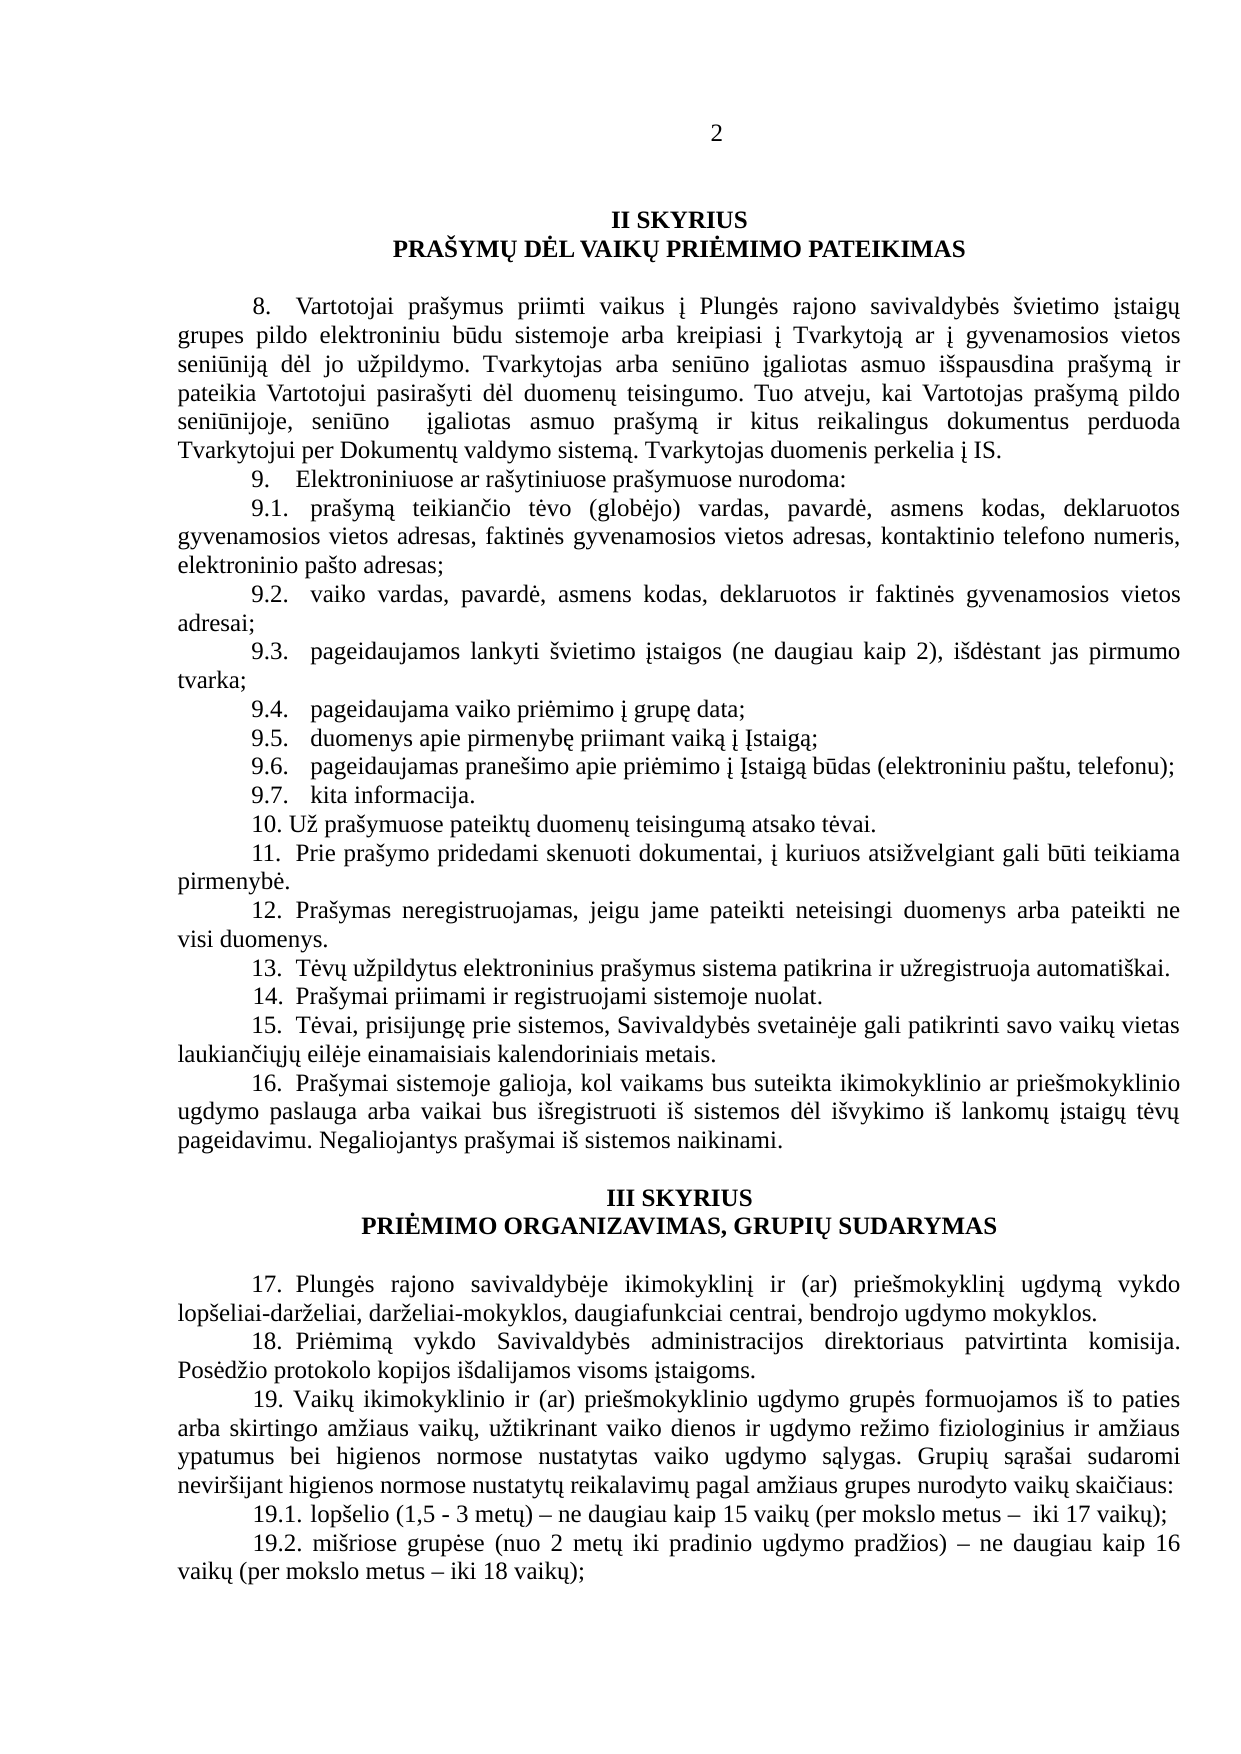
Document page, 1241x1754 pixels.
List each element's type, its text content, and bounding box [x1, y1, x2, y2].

text 17. Plungės rajono savivaldybėje ikimokyklinį ir (ar) priešmokyklinį ugdymą vykdo lopšeliai-darželiai, darželiai-mokyklos, daugiafunkciai centrai, bendrojo ugdymo mokyklos. [177, 1269, 1181, 1326]
text II SKYRIUS [177, 205, 1181, 234]
text 8. Vartotojai prašymus priimti vaikus į Plungės rajono savivaldybės švietimo įstaigų grupes pildo elektroniniu būdu sistemoje arba kreipiasi į Tvarkytoją ar į gyvenamosios vietos seniūniją dėl jo užpildymo. Tvarkytojas arba seniūno įgaliotas asmuo išspausdina prašymą ir pateikia Vartotojui pasirašyti dėl duomenų teisingumo. Tuo atveju, kai Vartotojas prašymą pildo seniūnijoje, seniūno įgaliotas asmuo prašymą ir kitus reikalingus dokumentus perduoda Tvarkytojui per Dokumentų valdymo sistemą. Tvarkytojas duomenis perkelia į IS. [177, 291, 1181, 464]
text 19.1. lopšelio (1,5 - 3 metų) – ne daugiau kaip 15 vaikų (per mokslo metus – iki 17 vaikų); [177, 1499, 1181, 1528]
text PRIĖMIMO ORGANIZAVIMAS, GRUPIŲ SUDARYMAS [177, 1211, 1181, 1240]
text 15. Tėvai, prisijungę prie sistemos, Savivaldybės svetainėje gali patikrinti savo vaikų vietas laukiančiųjų eilėje einamaisiais kalendoriniais metais. [177, 1010, 1181, 1068]
text 9.7. kita informacija. [177, 780, 1181, 809]
text 9.2. vaiko vardas, pavardė, asmens kodas, deklaruotos ir faktinės gyvenamosios vietos adresai; [177, 579, 1181, 636]
text 9.1. prašymą teikiančio tėvo (globėjo) vardas, pavardė, asmens kodas, deklaruotos gyvenamosios vietos adresas, faktinės gyvenamosios vietos adresas, kontaktinio telefono numeris, elektroninio pašto adresas; [177, 493, 1181, 579]
text 9. Elektroniniuose ar rašytiniuose prašymuose nurodoma: [177, 464, 1181, 493]
text 16. Prašymai sistemoje galioja, kol vaikams bus suteikta ikimokyklinio ar priešmokyklinio ugdymo paslauga arba vaikai bus išregistruoti iš sistemos dėl išvykimo iš lankomų įstaigų tėvų pageidavimu. Negaliojantys prašymai iš sistemos naikinami. [177, 1068, 1181, 1154]
text 9.4. pageidaujama vaiko priėmimo į grupę data; [177, 694, 1181, 723]
text 14. Prašymai priimami ir registruojami sistemoje nuolat. [177, 981, 1181, 1010]
text 13. Tėvų užpildytus elektroninius prašymus sistema patikrina ir užregistruoja automatiškai. [177, 953, 1181, 981]
text 12. Prašymas neregistruojamas, jeigu jame pateikti neteisingi duomenys arba pateikti ne visi duomenys. [177, 895, 1181, 953]
text 19. Vaikų ikimokyklinio ir (ar) priešmokyklinio ugdymo grupės formuojamos iš to paties arba skirtingo amžiaus vaikų, užtikrinant vaiko dienos ir ugdymo režimo fiziologinius ir amžiaus ypatumus bei higienos normose nustatytas vaiko ugdymo sąlygas. Grupių sąrašai sudaromi neviršijant higienos normose nustatytų reikalavimų pagal amžiaus grupes nurodyto vaikų skaičiaus: [177, 1384, 1181, 1499]
text 11. Prie prašymo pridedami skenuoti dokumentai, į kuriuos atsižvelgiant gali būti teikiama pirmenybė. [177, 838, 1181, 895]
text 9.5. duomenys apie pirmenybę priimant vaiką į Įstaigą; [177, 723, 1181, 751]
text 9.6. pageidaujamas pranešimo apie priėmimo į Įstaigą būdas (elektroniniu paštu, telefonu); [177, 751, 1181, 780]
text PRAŠYMŲ DĖL VAIKŲ PRIĖMIMO PATEIKIMAS [177, 234, 1181, 263]
text 9.3. pageidaujamos lankyti švietimo įstaigos (ne daugiau kaip 2), išdėstant jas pirmumo tvarka; [177, 636, 1181, 694]
text 19.2. mišriose grupėse (nuo 2 metų iki pradinio ugdymo pradžios) – ne daugiau kaip 16 vaikų (per mokslo metus – iki 18 vaikų); [177, 1528, 1181, 1585]
text 18. Priėmimą vykdo Savivaldybės administracijos direktoriaus patvirtinta komisija. Posėdžio protokolo kopijos išdalijamos visoms įstaigoms. [177, 1326, 1181, 1384]
text 10. Už prašymuose pateiktų duomenų teisingumą atsako tėvai. [251, 809, 1181, 838]
text III SKYRIUS [177, 1183, 1181, 1211]
